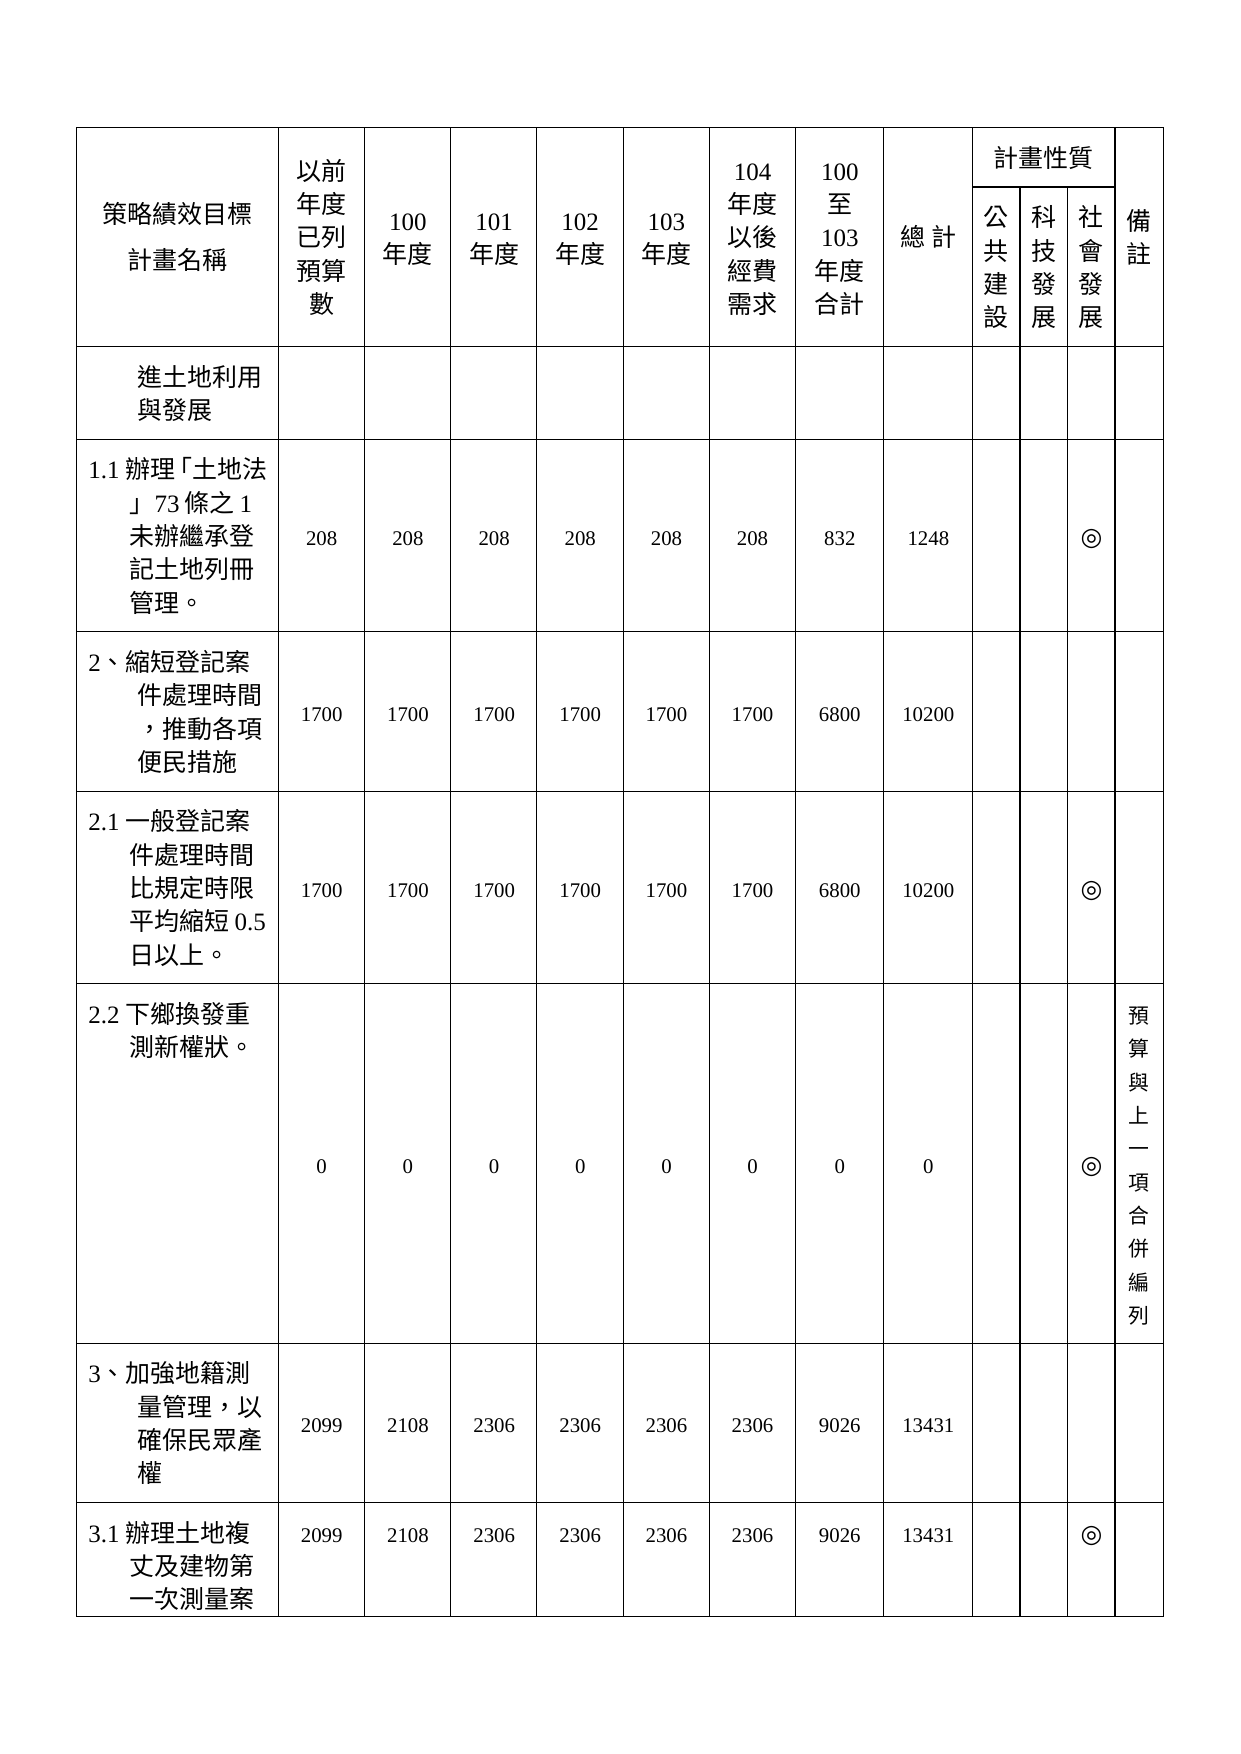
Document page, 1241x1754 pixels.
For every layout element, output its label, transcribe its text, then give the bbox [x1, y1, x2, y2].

table_cell 1700 [710, 792, 795, 983]
table_cell [1116, 1503, 1163, 1616]
table_cell [796, 347, 883, 438]
table_cell 1700 [537, 632, 623, 791]
table_cell 科技發展 [1021, 188, 1067, 346]
table_cell 1700 [624, 632, 709, 791]
table_cell [624, 347, 709, 438]
table_cell 832 [796, 440, 883, 631]
table_cell 2.1 一般登記案件處理時間比規定時限平均縮短0.5日以上。 [77, 792, 278, 983]
table_cell 2306 [710, 1344, 795, 1502]
table_cell [1021, 984, 1067, 1343]
table_cell 0 [796, 984, 883, 1343]
table_cell [973, 632, 1019, 791]
table_cell 1700 [279, 792, 364, 983]
table_cell 1700 [537, 792, 623, 983]
table_cell 1700 [365, 632, 450, 791]
table_cell [1021, 347, 1067, 438]
table_header 101年度 [451, 128, 536, 346]
table_cell 208 [537, 440, 623, 631]
table_cell [279, 347, 364, 438]
table_cell [537, 347, 623, 438]
table_cell 進土地利用與發展 [77, 347, 278, 438]
table_cell 2108 [365, 1503, 450, 1616]
table_header 策略績效目標 計畫名稱 [77, 128, 278, 346]
table_cell [1021, 1344, 1067, 1502]
table_cell 0 [624, 984, 709, 1343]
table_cell [1116, 1344, 1163, 1502]
table_header 以前年度已列預算數 [279, 128, 364, 346]
table_header 100至103年度合計 [796, 128, 883, 346]
table_cell 0 [537, 984, 623, 1343]
table_cell [1116, 347, 1163, 438]
table_cell 1700 [451, 792, 536, 983]
table_cell [973, 984, 1019, 1343]
table_cell 6800 [796, 632, 883, 791]
table_cell 208 [710, 440, 795, 631]
table_header 備註 [1116, 128, 1163, 346]
table_header 總 計 [884, 128, 972, 346]
table_cell [884, 347, 972, 438]
table_cell [1068, 632, 1114, 791]
table_cell 1700 [279, 632, 364, 791]
table_cell [365, 347, 450, 438]
table_cell 1700 [624, 792, 709, 983]
table_cell [973, 792, 1019, 983]
table_cell 13431 [884, 1344, 972, 1502]
table_cell 加強地籍測量管理，以確保民眾產權 [77, 1344, 278, 1502]
table_cell 9026 [796, 1503, 883, 1616]
table_cell [973, 347, 1019, 438]
table_cell [1068, 347, 1114, 438]
table_cell 2306 [624, 1344, 709, 1502]
table_cell 3.1 辦理土地複丈及建物第一次測量案 [77, 1503, 278, 1616]
table_cell 2099 [279, 1344, 364, 1502]
table_cell 1.1 辦理「土地法」73條之1未辦繼承登記土地列冊管理。 [77, 440, 278, 631]
table_cell 1700 [365, 792, 450, 983]
table_cell [710, 347, 795, 438]
table_cell 2306 [624, 1503, 709, 1616]
table_cell 10200 [884, 792, 972, 983]
table_cell 0 [884, 984, 972, 1343]
table_cell 6800 [796, 792, 883, 983]
table_cell 0 [365, 984, 450, 1343]
table_cell 2306 [451, 1503, 536, 1616]
table_cell [973, 440, 1019, 631]
table_cell 10200 [884, 632, 972, 791]
table_cell 208 [624, 440, 709, 631]
table_header 計畫性質 [973, 128, 1114, 186]
table_cell [451, 347, 536, 438]
table_cell 2306 [710, 1503, 795, 1616]
table_cell [1116, 792, 1163, 983]
table_cell 208 [279, 440, 364, 631]
table_cell [1068, 1344, 1114, 1502]
table_cell ◎ [1068, 792, 1114, 983]
table_cell 0 [710, 984, 795, 1343]
table_cell [1021, 792, 1067, 983]
table_cell 預算與上一項合併編列 [1116, 984, 1163, 1343]
table_cell [1021, 632, 1067, 791]
table_cell 2108 [365, 1344, 450, 1502]
table_cell 0 [279, 984, 364, 1343]
table_cell 2306 [537, 1503, 623, 1616]
table_header 103年度 [624, 128, 709, 346]
table_cell 9026 [796, 1344, 883, 1502]
table_cell 208 [365, 440, 450, 631]
table_cell [1116, 632, 1163, 791]
table_cell 208 [451, 440, 536, 631]
table_cell 縮短登記案件處理時間，推動各項便民措施 [77, 632, 278, 791]
table_cell ◎ [1068, 984, 1114, 1343]
table_cell 2306 [537, 1344, 623, 1502]
table_header 102年度 [537, 128, 623, 346]
table_cell 社會發展 [1068, 188, 1114, 346]
table_cell 0 [451, 984, 536, 1343]
table_cell ◎ [1068, 440, 1114, 631]
table_cell 2.2 下鄉換發重測新權狀。 [77, 984, 278, 1343]
table_header 104年度以後經費需求 [710, 128, 795, 346]
table_cell 2099 [279, 1503, 364, 1616]
table_cell [973, 1503, 1019, 1616]
table_cell [1116, 440, 1163, 631]
table_cell 公共建設 [973, 188, 1019, 346]
table_cell [973, 1344, 1019, 1502]
table_cell 1700 [710, 632, 795, 791]
table_cell 13431 [884, 1503, 972, 1616]
table_cell [1021, 440, 1067, 631]
table_cell 1700 [451, 632, 536, 791]
table_cell ◎ [1068, 1503, 1114, 1616]
table_cell 1248 [884, 440, 972, 631]
table_cell 2306 [451, 1344, 536, 1502]
table_cell [1021, 1503, 1067, 1616]
table_header 100年度 [365, 128, 450, 346]
